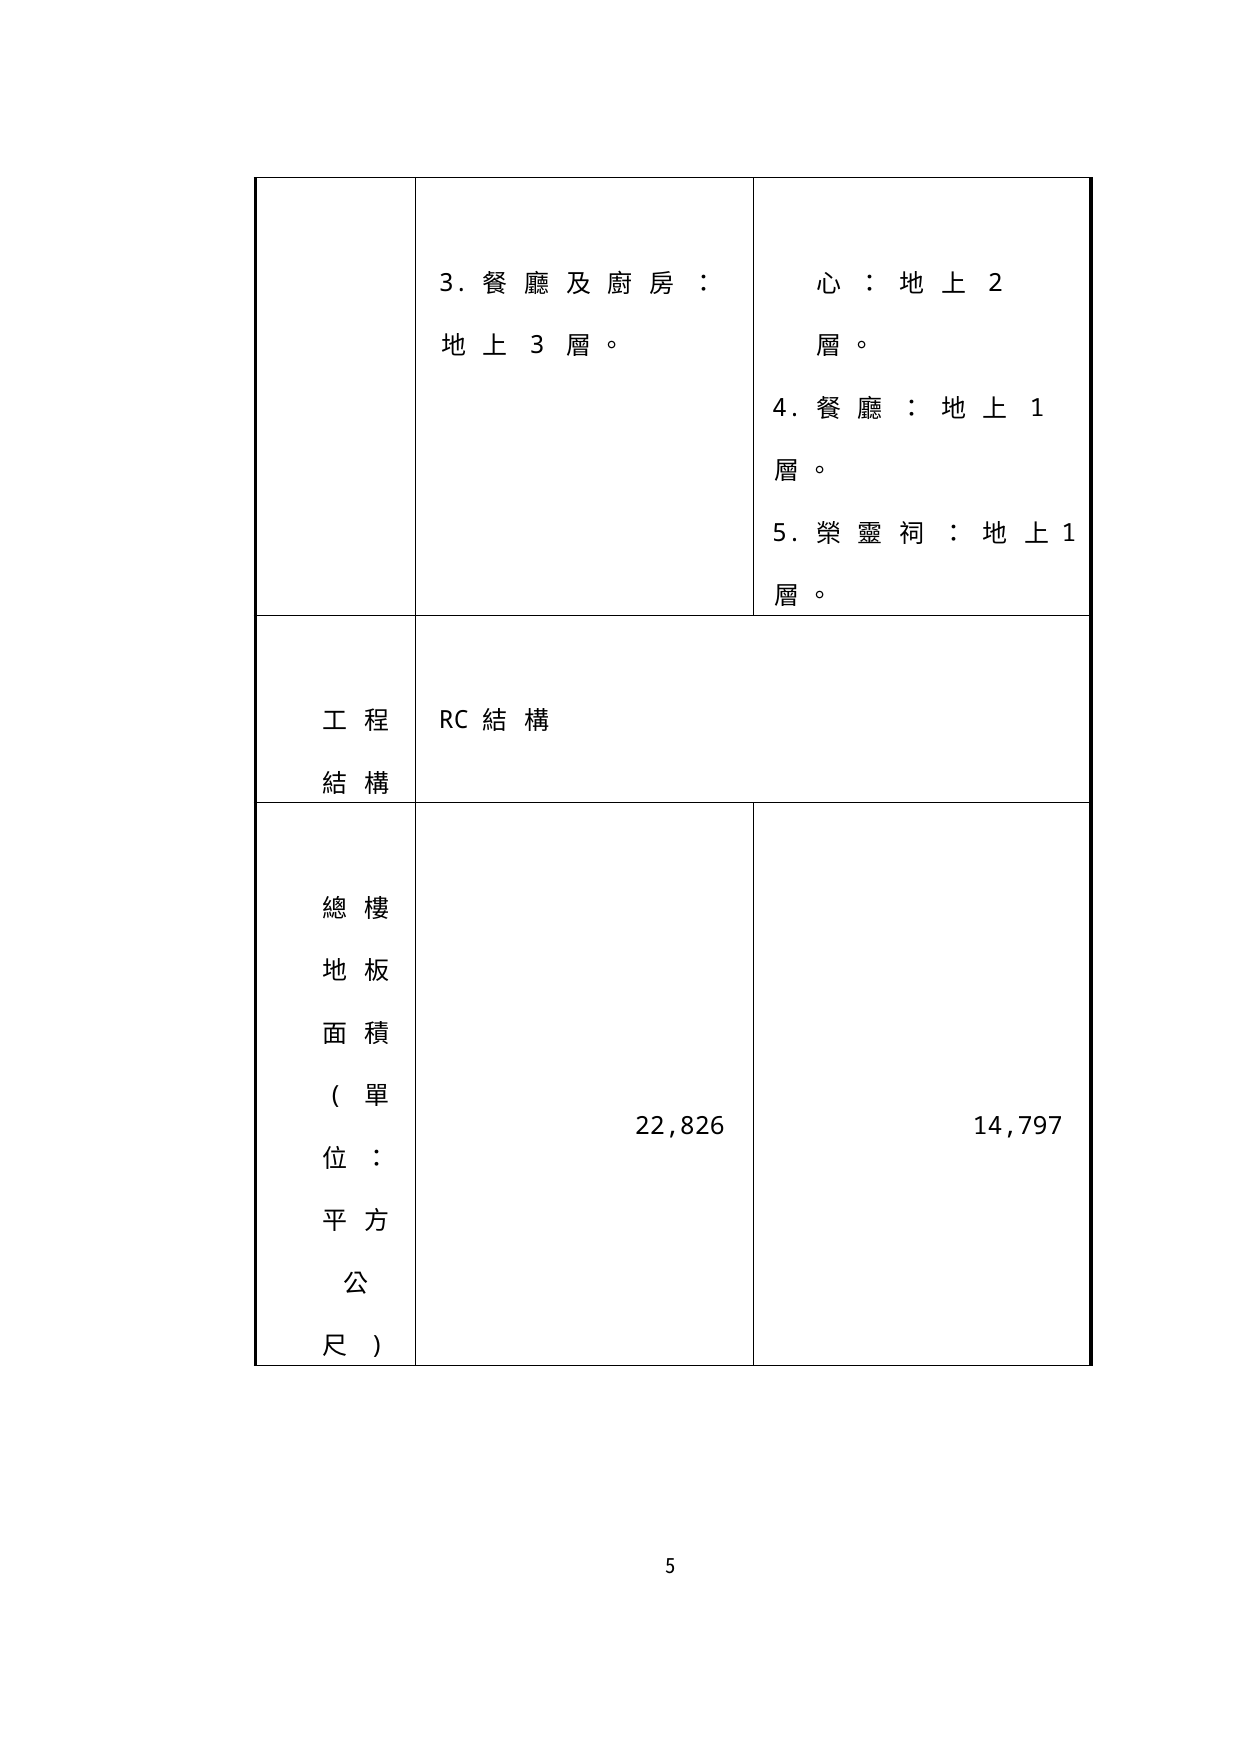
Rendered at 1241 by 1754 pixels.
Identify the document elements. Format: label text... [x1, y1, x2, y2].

table_cell 3.餐廳及廚房：地上3層。 [416, 178, 753, 615]
table_cell [257, 178, 415, 615]
table_cell 工程結構 [257, 616, 415, 802]
table_cell 22,826 [416, 803, 753, 1365]
table_cell RC結構 [416, 616, 1089, 802]
table_cell 14,797 [754, 803, 1089, 1365]
table_cell 總樓地板面積(單位：平方公尺) [257, 803, 415, 1365]
table_cell 心：地上2層。 4.餐廳：地上1層。 5.榮靈祠：地上1層。 [754, 178, 1089, 615]
